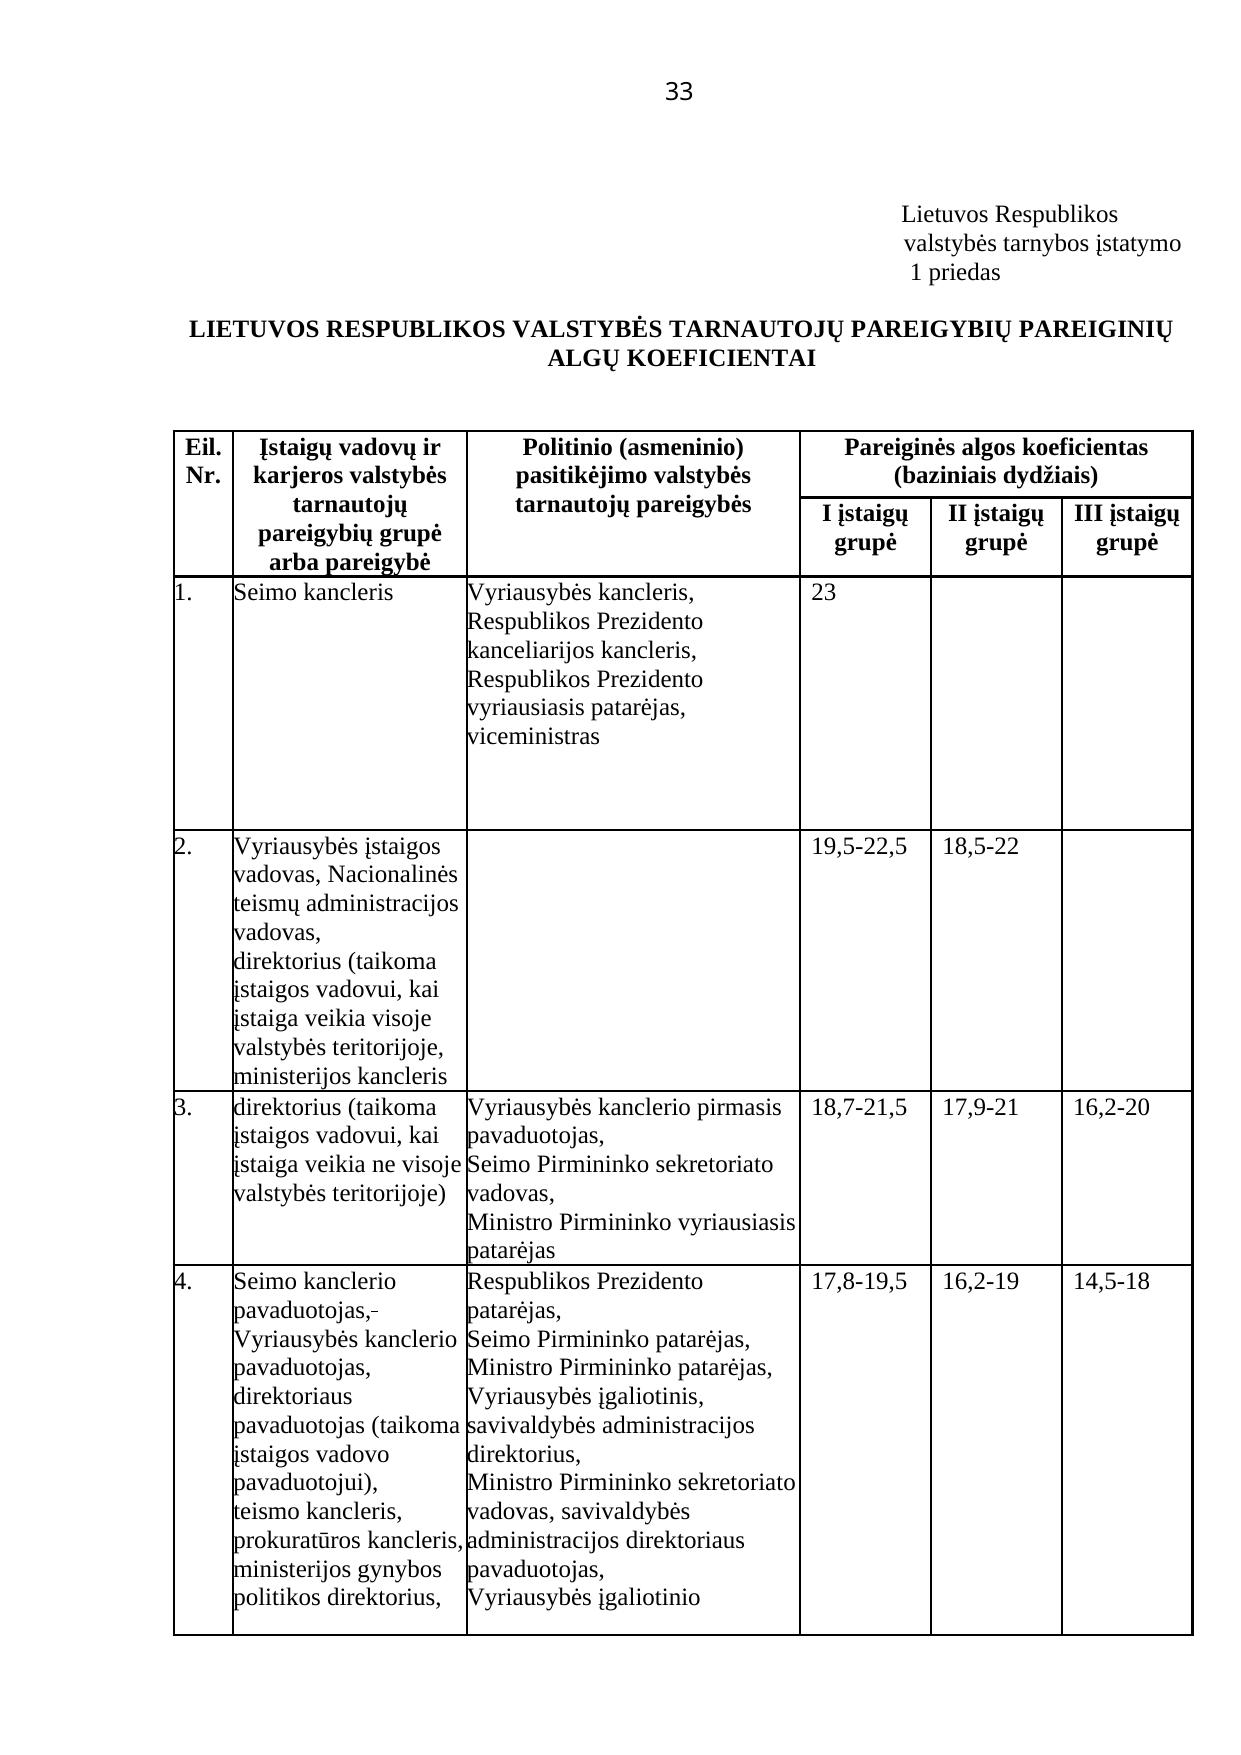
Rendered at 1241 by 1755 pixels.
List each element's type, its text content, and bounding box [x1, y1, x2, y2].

table_cell [1063, 831, 1191, 1089]
table_cell 14,5-18 [1063, 1266, 1191, 1634]
table_cell 17,9-21 [932, 1092, 1061, 1264]
text Lietuvos Respublikos [177, 199, 1186, 228]
text valstybės tarnybos įstatymo [177, 228, 1181, 257]
table_cell Vyriausybės kanclerio pirmasis pavaduotojas, Seimo Pirmininko sekretoriato vadovas, Ministro Pirmininko vyriausiasis patarėjas [468, 1092, 799, 1264]
text LIETUVOS RESPUBLIKOS VALSTYBĖS TARNAUTOJŲ PAREIGYBIŲ PAREIGINIŲ ALGŲ KOEFICIENTAI [177, 314, 1187, 372]
table_cell 16,2-20 [1063, 1092, 1191, 1264]
table_cell Vyriausybės įstaigos vadovas, Nacionalinės teismų administracijos vadovas, direktorius (taikoma įstaigos vadovui, kai įstaiga veikia visoje valstybės teritorijoje, ministerijos kancleris [234, 831, 466, 1089]
table_cell II įstaigų grupė [932, 499, 1061, 575]
table_cell 16,2-19 [932, 1266, 1061, 1634]
table_cell direktorius (taikoma įstaigos vadovui, kai įstaiga veikia ne visoje valstybės teritorijoje) [234, 1092, 466, 1264]
table_header Įstaigų vadovų ir karjeros valstybės tarnautojų pareigybių grupė arba pareigybė [234, 432, 466, 575]
table_header Politinio (asmeninio) pasitikėjimo valstybės tarnautojų pareigybės [468, 432, 799, 575]
text 1 priedas [177, 257, 1186, 286]
table_cell 18,7-21,5 [801, 1092, 930, 1264]
table_cell 1. [175, 578, 232, 829]
table_cell [468, 831, 799, 1089]
table_cell 18,5-22 [932, 831, 1061, 1089]
table_cell 4. [175, 1266, 232, 1634]
table_cell I įstaigų grupė [801, 499, 930, 575]
table_header Eil. Nr. [175, 432, 232, 575]
table_cell [932, 578, 1061, 829]
table_cell 2. [175, 831, 232, 1089]
table_cell [1063, 578, 1191, 829]
table_cell 19,5-22,5 [801, 831, 930, 1089]
table_cell Seimo kancleris [234, 578, 466, 829]
table_cell 23 [801, 578, 930, 829]
table_cell Respublikos Prezidento patarėjas, Seimo Pirmininko patarėjas, Ministro Pirmininko patarėjas, Vyriausybės įgaliotinis, savivaldybės administracijos direktorius, Ministro Pirmininko sekretoriato vadovas, savivaldybės administracijos direktoriaus pavaduotojas, Vyriausybės įgaliotinio [468, 1266, 799, 1634]
table_cell Seimo kanclerio pavaduotojas, Vyriausybės kanclerio pavaduotojas, direktoriaus pavaduotojas (taikoma įstaigos vadovo pavaduotojui), teismo kancleris, prokuratūros kancleris, ministerijos gynybos politikos direktorius, [234, 1266, 466, 1634]
table_header Pareiginės algos koeficientas (baziniais dydžiais) [801, 432, 1191, 496]
table_cell Vyriausybės kancleris, Respublikos Prezidento kanceliarijos kancleris, Respublikos Prezidento vyriausiasis patarėjas, viceministras [468, 578, 799, 829]
table_cell III įstaigų grupė [1063, 499, 1191, 575]
table_cell 3. [175, 1092, 232, 1264]
table_cell 17,8-19,5 [801, 1266, 930, 1634]
